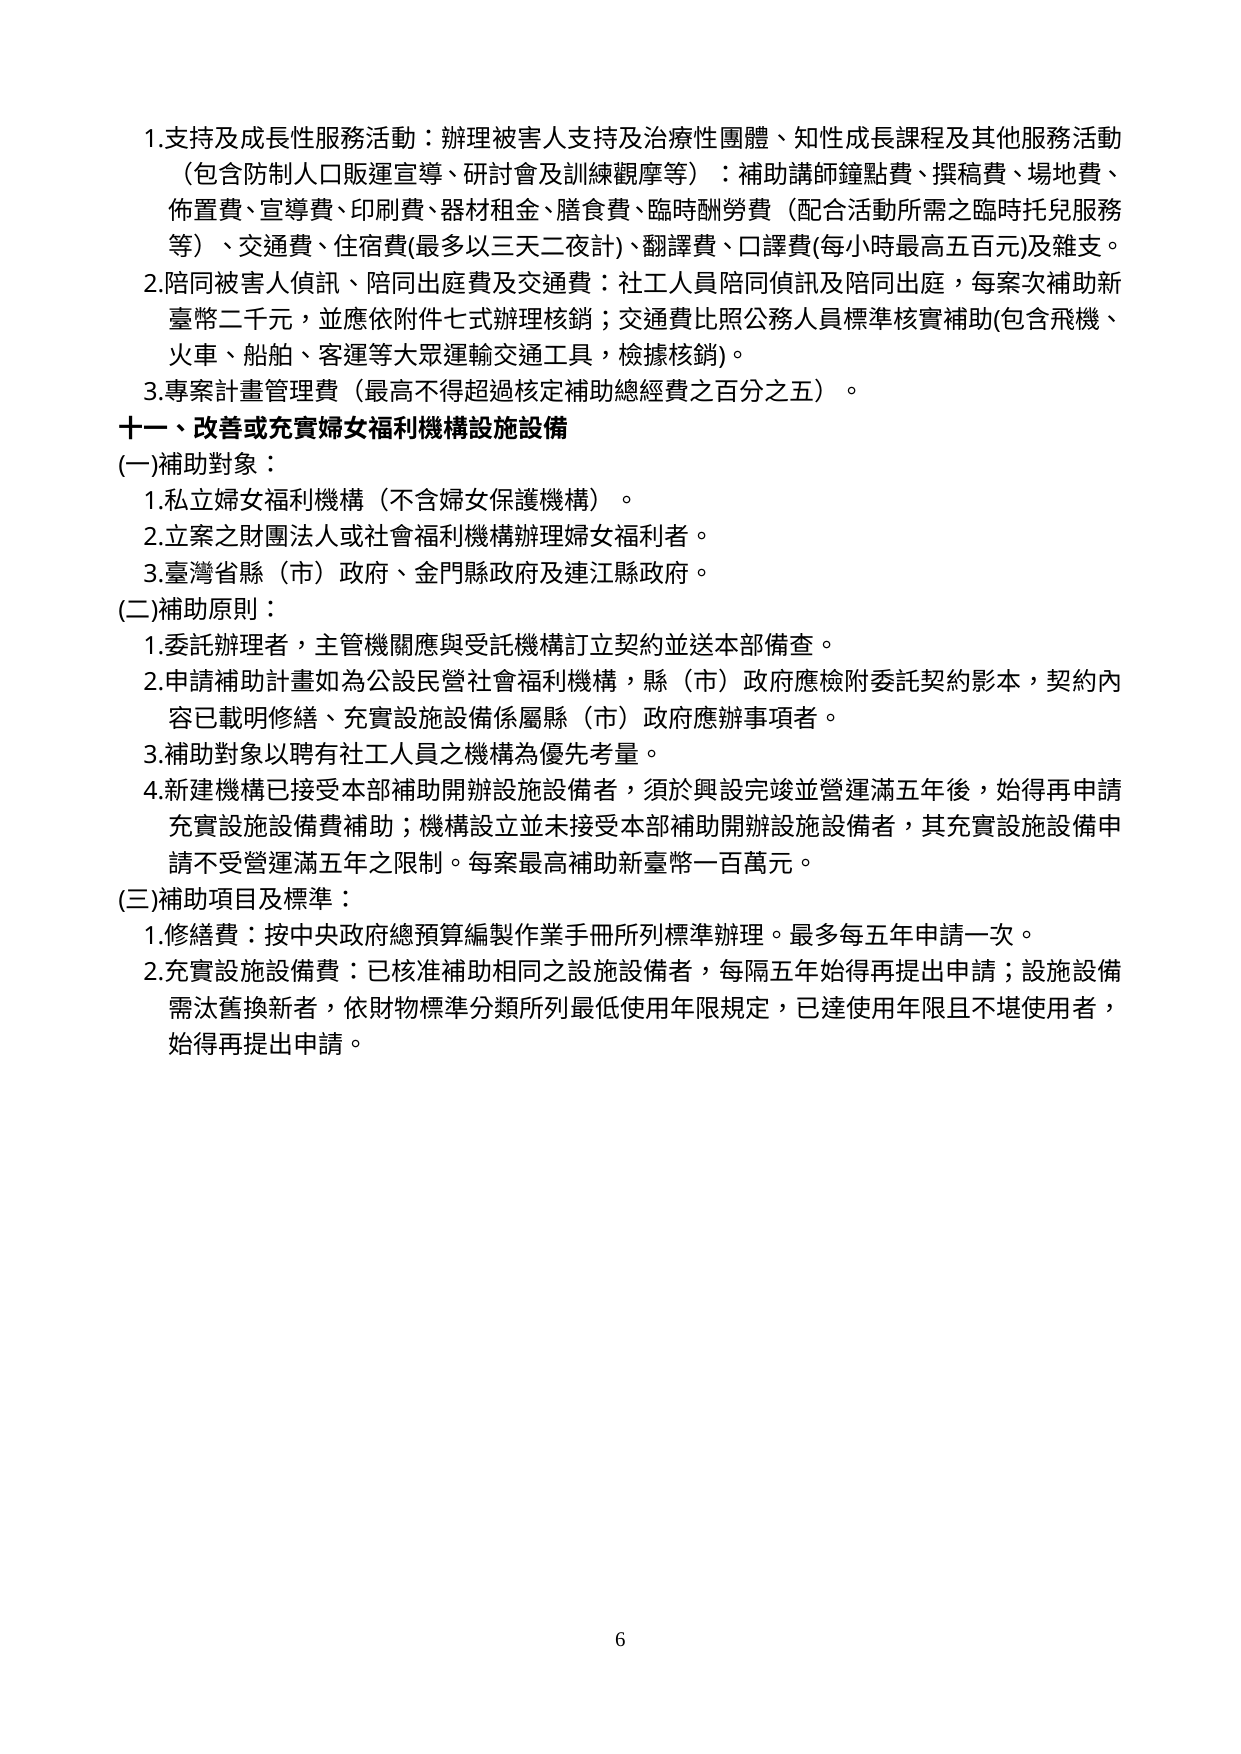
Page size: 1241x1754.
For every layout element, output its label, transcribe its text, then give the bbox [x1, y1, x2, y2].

text 1.修繕費：按中央政府總預算編製作業手冊所列標準辦理。最多每五年申請一次。 [143, 916, 1122, 952]
text 3.臺灣省縣（市）政府、金門縣政府及連江縣政府。 [143, 553, 1122, 589]
text 4.新建機構已接受本部補助開辦設施設備者，須於興設完竣並營運滿五年後，始得再申請充實設施設備費補助；機構設立並未接受本部補助開辦設施設備者，其充實設施設備申請不受營運滿五年之限制。每案最高補助新臺幣一百萬元。 [143, 771, 1122, 879]
text (二)補助原則： [118, 589, 1122, 626]
text 1.私立婦女福利機構（不含婦女保護機構）。 [143, 481, 1122, 517]
text 2.充實設施設備費：已核准補助相同之設施設備者，每隔五年始得再提出申請；設施設備需汰舊換新者，依財物標準分類所列最低使用年限規定，已達使用年限且不堪使用者，始得再提出申請。 [143, 952, 1122, 1061]
text 3.補助對象以聘有社工人員之機構為優先考量。 [143, 734, 1122, 771]
text (一)補助對象： [118, 444, 1122, 481]
text (三)補助項目及標準： [118, 879, 1122, 916]
text 2.立案之財團法人或社會福利機構辦理婦女福利者。 [143, 517, 1122, 553]
text 1.支持及成長性服務活動：辦理被害人支持及治療性團體、知性成長課程及其他服務活動（包含防制人口販運宣導、研討會及訓練觀摩等）：補助講師鐘點費、撰稿費、場地費、佈置費、宣導費、印刷費、器材租金、膳食費、臨時酬勞費（配合活動所需之臨時托兒服務等）、交通費、住宿費(最多以三天二夜計)、翻譯費、口譯費(每小時最高五百元)及雜支。 [143, 118, 1122, 263]
text 十一、改善或充實婦女福利機構設施設備 [118, 408, 1122, 444]
text 3.專案計畫管理費（最高不得超過核定補助總經費之百分之五）。 [143, 372, 1122, 408]
text 1.委託辦理者，主管機關應與受託機構訂立契約並送本部備查。 [143, 626, 1122, 662]
text 2.申請補助計畫如為公設民營社會福利機構，縣（市）政府應檢附委託契約影本，契約內容已載明修繕、充實設施設備係屬縣（市）政府應辦事項者。 [143, 662, 1122, 734]
text 2.陪同被害人偵訊、陪同出庭費及交通費：社工人員陪同偵訊及陪同出庭，每案次補助新臺幣二千元，並應依附件七式辦理核銷；交通費比照公務人員標準核實補助(包含飛機、火車、船舶、客運等大眾運輸交通工具，檢據核銷)。 [143, 263, 1122, 372]
